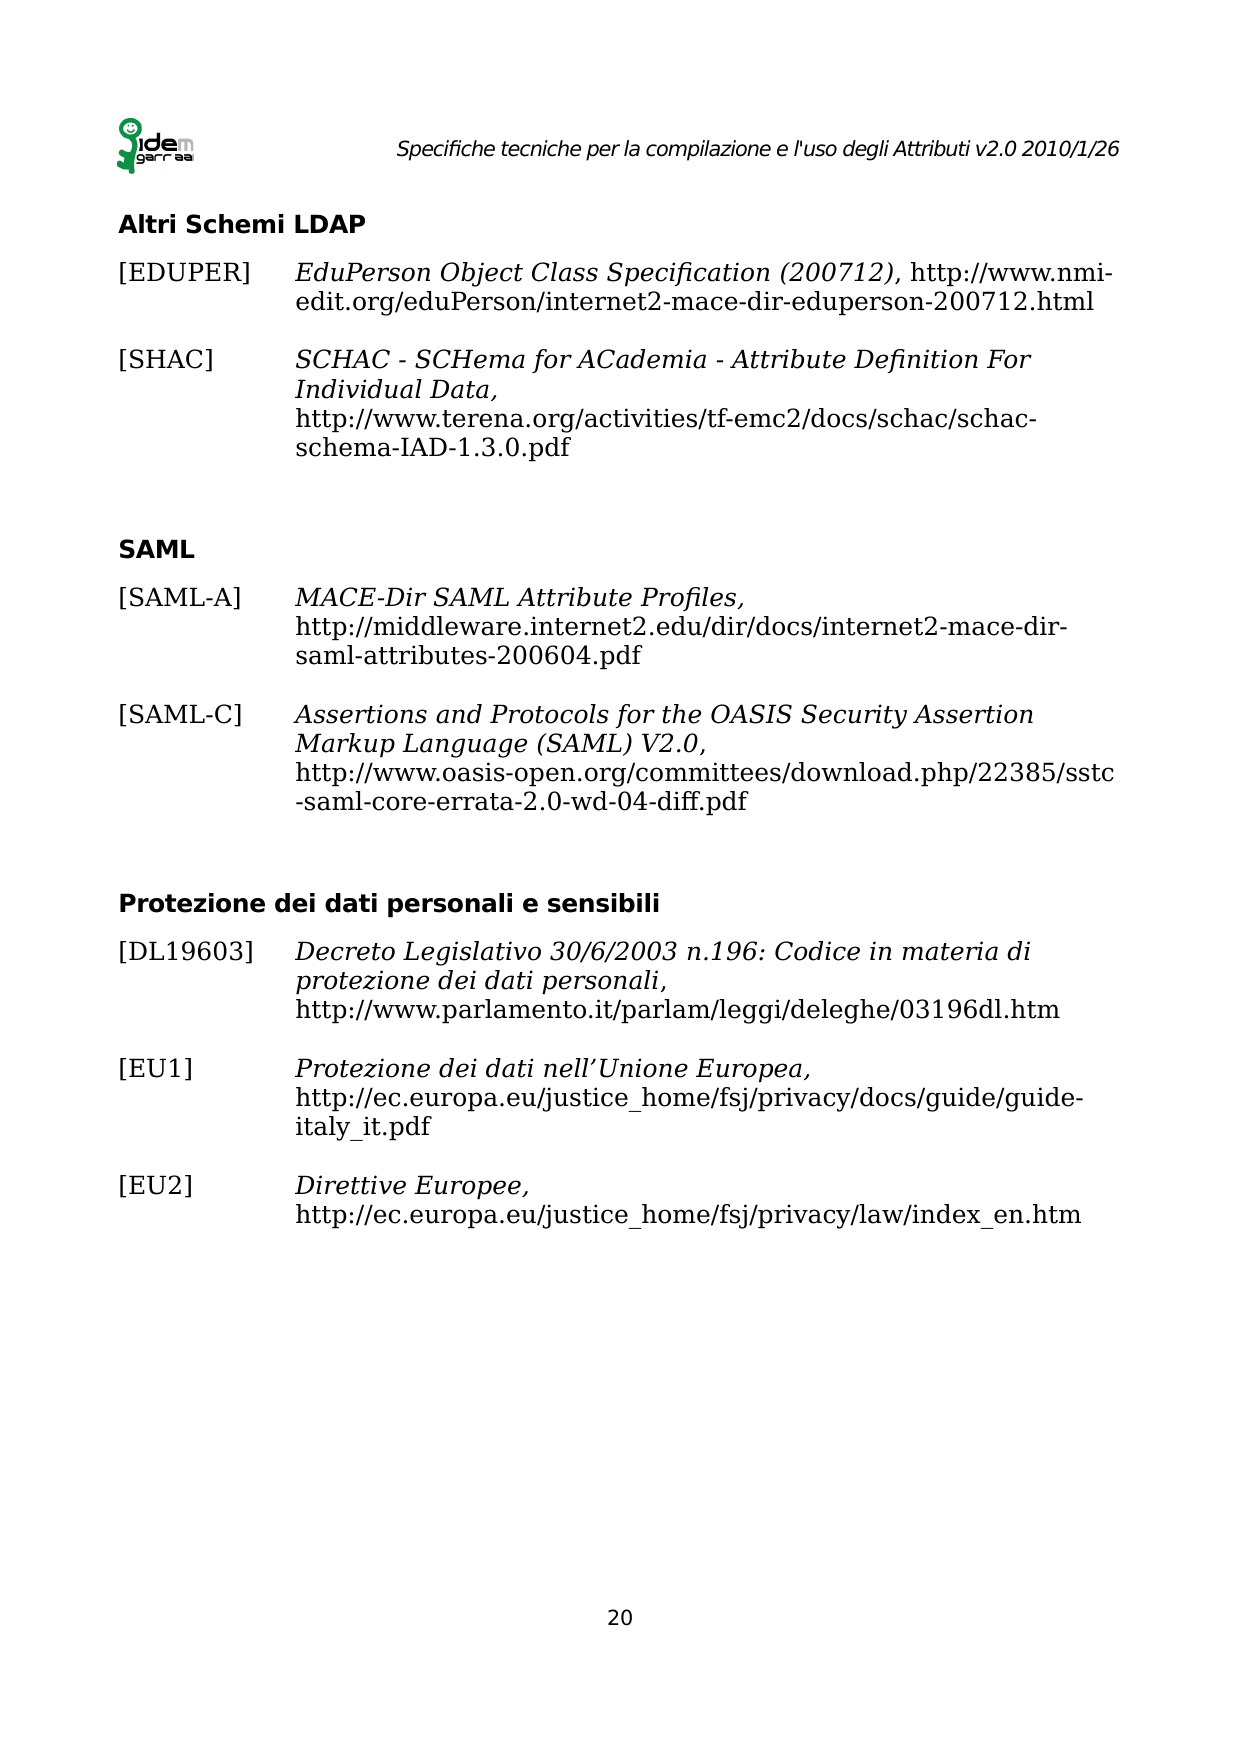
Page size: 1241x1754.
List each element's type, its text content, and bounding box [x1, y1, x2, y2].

list [SAML-A] MACE-Dir SAML Attribute Profiles, http://middleware.internet2.edu/dir/docs/internet2-mace-dir-saml-attributes-200604.pdf [118, 583, 1122, 671]
list [EU1] Protezione dei dati nell’Unione Europea, http://ec.europa.eu/justice_home/fsj/privacy/docs/guide/guide-italy_it.pdf [118, 1054, 1122, 1142]
list [SAML-C] Assertions and Protocols for the OASIS Security Assertion Markup Language (SAML) V2.0, http://www.oasis-open.org/committees/download.php/22385/sstc-saml-core-errata-2.0-wd-04-diff.pdf [118, 700, 1122, 817]
subtitle Protezione dei dati personali e sensibili [118, 889, 1122, 918]
subtitle Altri Schemi LDAP [118, 210, 1122, 239]
list [SHAC] SCHAC - SCHema for ACademia - Attribute Definition For Individual Data, http://www.terena.org/activities/tf-emc2/docs/schac/schac-schema-IAD-1.3.0.pdf [118, 346, 1122, 462]
list [DL19603] Decreto Legislativo 30/6/2003 n.196: Codice in materia di protezione dei dati personali, http://www.parlamento.it/parlam/leggi/deleghe/03196dl.htm [118, 937, 1122, 1025]
list [EDUPER] EduPerson Object Class Specification (200712), http://www.nmi-edit.org/eduPerson/internet2-mace-dir-eduperson-200712.html [118, 258, 1122, 317]
picture [116, 118, 194, 174]
subtitle SAML [118, 535, 1122, 564]
list [EU2] Direttive Europee, http://ec.europa.eu/justice_home/fsj/privacy/law/index_en.htm [118, 1171, 1122, 1229]
